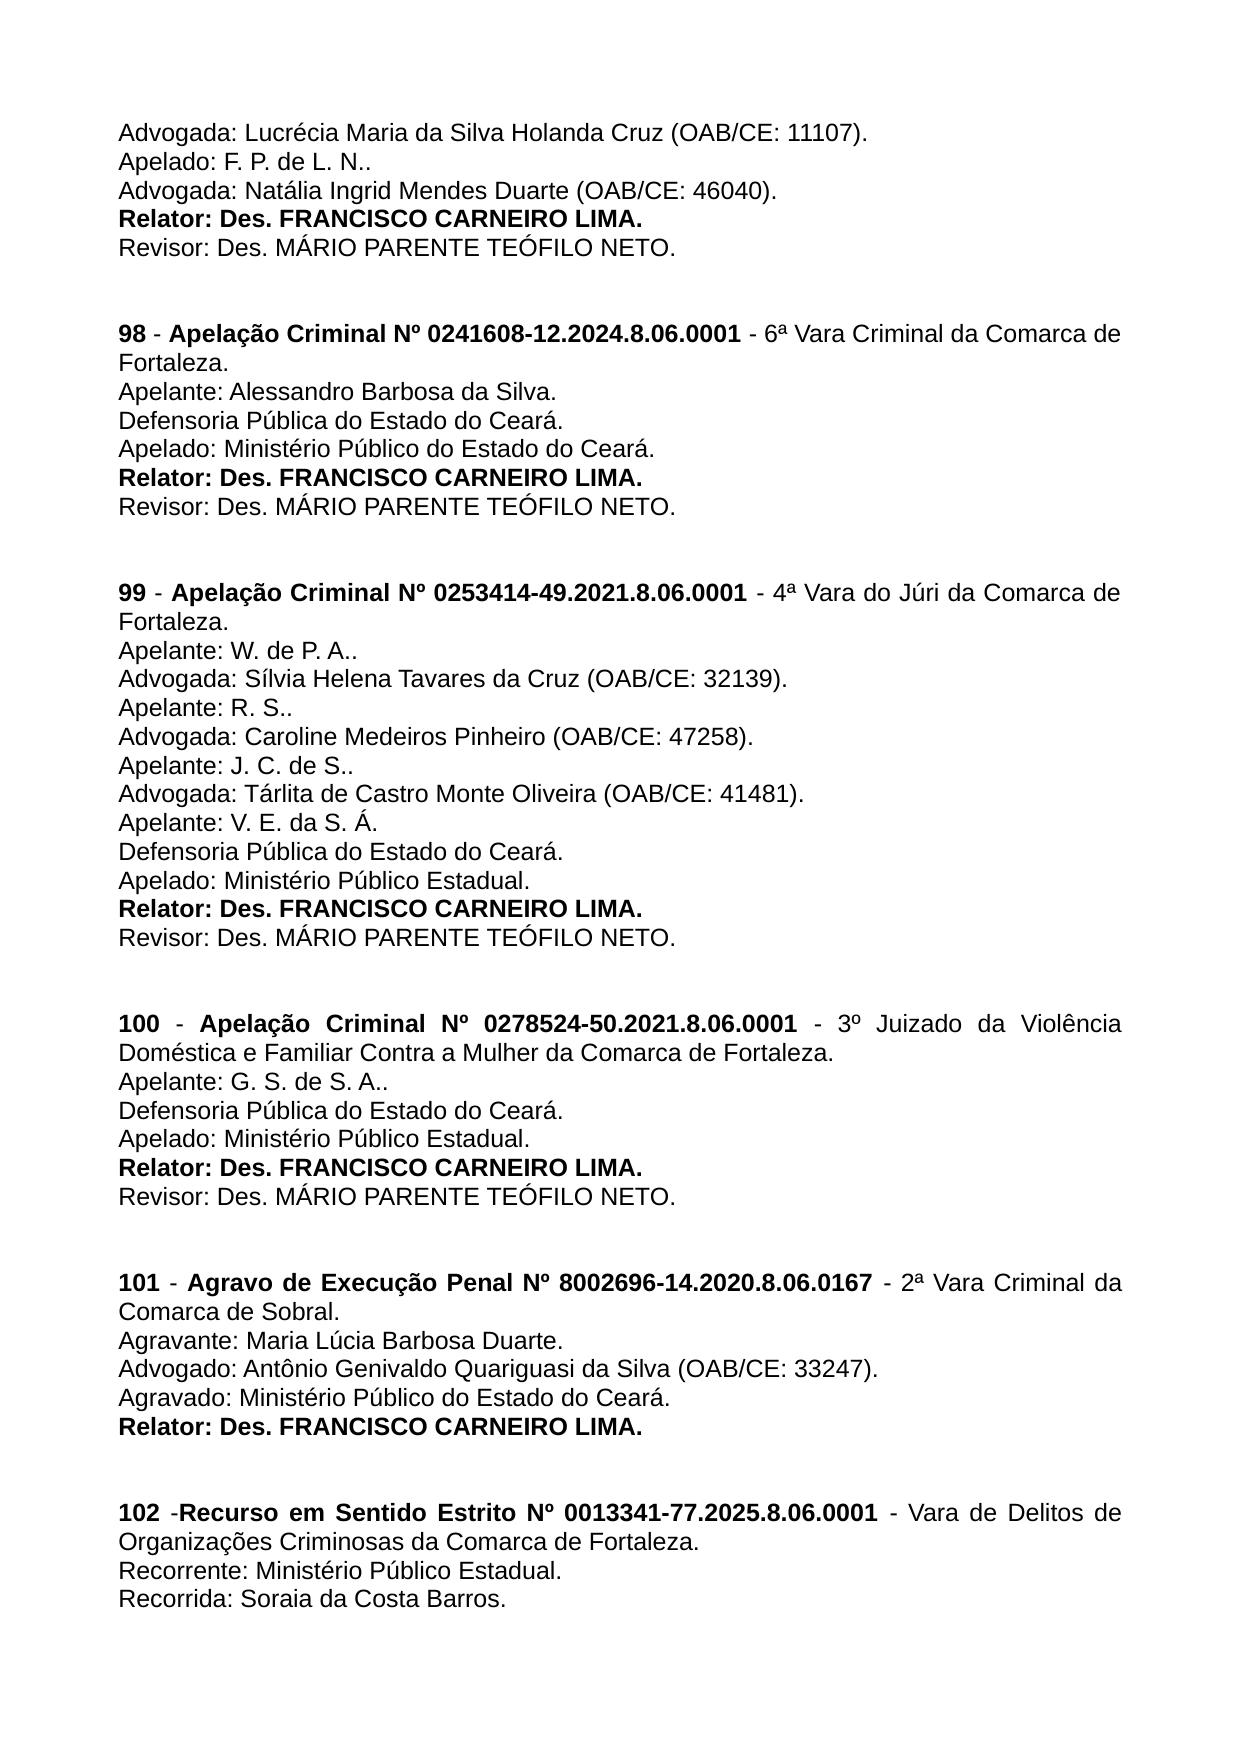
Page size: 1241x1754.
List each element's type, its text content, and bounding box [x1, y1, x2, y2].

text Revisor: Des. MÁRIO PARENTE TEÓFILO NETO. [118, 1182, 1122, 1211]
text Defensoria Pública do Estado do Ceará. [118, 406, 1122, 434]
text 101 - Agravo de Execução Penal Nº 8002696-14.2020.8.06.0167 - 2ª Vara Criminal da Comarca de Sobral. [118, 1268, 1122, 1326]
text Apelado: Ministério Público Estadual. [118, 866, 1122, 894]
text Relator: Des. FRANCISCO CARNEIRO LIMA. [118, 204, 1122, 233]
text Apelante: G. S. de S. A.. [118, 1067, 1122, 1096]
text Agravado: Ministério Público do Estado do Ceará. [118, 1383, 1122, 1412]
text Advogada: Natália Ingrid Mendes Duarte (OAB/CE: 46040). [118, 176, 1122, 204]
text Recorrida: Soraia da Costa Barros. [118, 1584, 1122, 1613]
text Defensoria Pública do Estado do Ceará. [118, 837, 1122, 866]
text Defensoria Pública do Estado do Ceará. [118, 1096, 1122, 1124]
text 102 -Recurso em Sentido Estrito Nº 0013341-77.2025.8.06.0001 - Vara de Delitos de Organizações Criminosas da Comarca de Fortaleza. [118, 1498, 1122, 1556]
text Advogada: Tárlita de Castro Monte Oliveira (OAB/CE: 41481). [118, 779, 1122, 808]
text 99 - Apelação Criminal Nº 0253414-49.2021.8.06.0001 - 4ª Vara do Júri da Comarca de Fortaleza. [118, 578, 1122, 636]
text Agravante: Maria Lúcia Barbosa Duarte. [118, 1326, 1122, 1354]
text Apelante: V. E. da S. Á. [118, 808, 1122, 837]
text Advogada: Lucrécia Maria da Silva Holanda Cruz (OAB/CE: 11107). [118, 118, 1122, 147]
text Relator: Des. FRANCISCO CARNEIRO LIMA. [118, 1153, 1122, 1182]
text Apelante: R. S.. [118, 693, 1122, 722]
text Recorrente: Ministério Público Estadual. [118, 1556, 1122, 1584]
text 98 - Apelação Criminal Nº 0241608-12.2024.8.06.0001 - 6ª Vara Criminal da Comarca de Fortaleza. [118, 319, 1122, 377]
text Advogada: Sílvia Helena Tavares da Cruz (OAB/CE: 32139). [118, 664, 1122, 693]
text Revisor: Des. MÁRIO PARENTE TEÓFILO NETO. [118, 492, 1122, 521]
text Relator: Des. FRANCISCO CARNEIRO LIMA. [118, 463, 1122, 492]
text 100 - Apelação Criminal Nº 0278524-50.2021.8.06.0001 - 3º Juizado da Violência Doméstica e Familiar Contra a Mulher da Comarca de Fortaleza. [118, 1009, 1122, 1067]
text Revisor: Des. MÁRIO PARENTE TEÓFILO NETO. [118, 923, 1122, 952]
text Apelado: Ministério Público Estadual. [118, 1124, 1122, 1153]
text Advogada: Caroline Medeiros Pinheiro (OAB/CE: 47258). [118, 722, 1122, 751]
text Revisor: Des. MÁRIO PARENTE TEÓFILO NETO. [118, 233, 1122, 262]
text Apelante: W. de P. A.. [118, 636, 1122, 664]
text Apelado: F. P. de L. N.. [118, 147, 1122, 176]
text Relator: Des. FRANCISCO CARNEIRO LIMA. [118, 1412, 1122, 1441]
text Relator: Des. FRANCISCO CARNEIRO LIMA. [118, 894, 1122, 923]
text Apelado: Ministério Público do Estado do Ceará. [118, 434, 1122, 463]
text Apelante: Alessandro Barbosa da Silva. [118, 377, 1122, 406]
text Advogado: Antônio Genivaldo Quariguasi da Silva (OAB/CE: 33247). [118, 1354, 1122, 1383]
text Apelante: J. C. de S.. [118, 751, 1122, 779]
